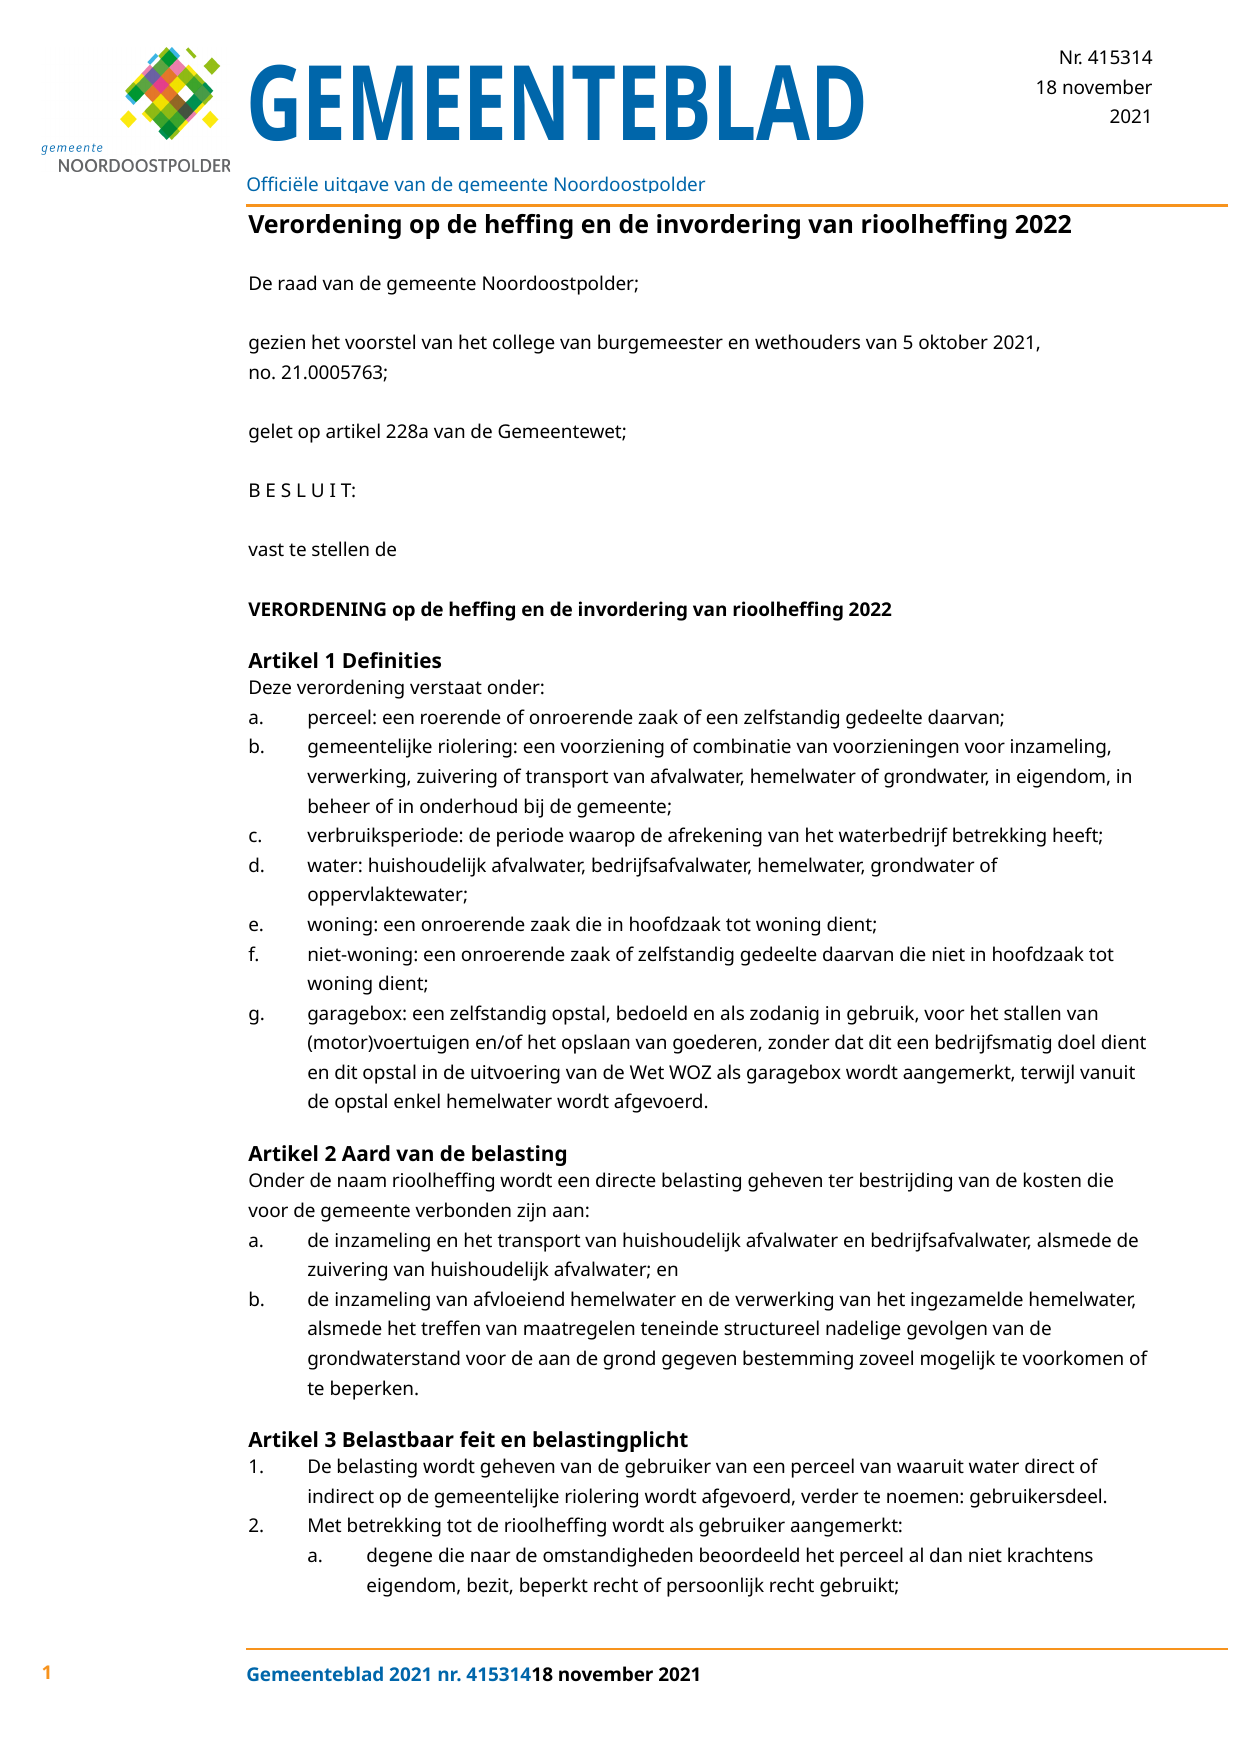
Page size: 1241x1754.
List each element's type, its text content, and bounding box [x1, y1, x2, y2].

list Met betrekking tot de rioolheffing wordt als gebruiker aangemerkt: [248, 1513, 1152, 1538]
list gemeentelijke riolering: een voorziening of combinatie van voorzieningen voor inzameling, verwerking, zuivering of transport van afvalwater, hemelwater of grondwater, in eigendom, in beheer of in onderhoud bij de gemeente; [248, 734, 1152, 819]
text Artikel 3 Belastbaar feit en belastingplicht [248, 1425, 1152, 1453]
text Onder de naam rioolheffing wordt een directe belasting geheven ter bestrijding van de kosten die voor de gemeente verbonden zijn aan: [248, 1168, 1152, 1223]
text De raad van de gemeente Noordoostpolder; [248, 270, 1152, 296]
list de inzameling en het transport van huishoudelijk afvalwater en bedrijfsafvalwater, alsmede de zuivering van huishoudelijk afvalwater; en [248, 1227, 1152, 1282]
picture [41, 47, 231, 172]
list water: huishoudelijk afvalwater, bedrijfsafvalwater, hemelwater, grondwater of oppervlaktewater; [248, 852, 1152, 907]
text Artikel 1 Definities [248, 646, 1152, 674]
text B E S L U I T: [248, 477, 1152, 503]
list niet-woning: een onroerende zaak of zelfstandig gedeelte daarvan die niet in hoofdzaak tot woning dient; [248, 941, 1152, 996]
text Deze verordening verstaat onder: [248, 674, 1152, 700]
list perceel: een roerende of onroerende zaak of een zelfstandig gedeelte daarvan; [248, 704, 1152, 730]
text gezien het voorstel van het college van burgemeester en wethouders van 5 oktober 2021, [248, 329, 1152, 355]
list De belasting wordt geheven van de gebruiker van een perceel van waaruit water direct of indirect op de gemeentelijke riolering wordt afgevoerd, verder te noemen: gebruikersdeel. [248, 1453, 1152, 1509]
text VERORDENING op de heffing en de invordering van rioolheffing 2022 [248, 596, 1152, 621]
list verbruiksperiode: de periode waarop de afrekening van het waterbedrijf betrekking heeft; [248, 822, 1152, 848]
list de inzameling van afvloeiend hemelwater en de verwerking van het ingezamelde hemelwater, alsmede het treffen van maatregelen teneinde structureel nadelige gevolgen van de grondwaterstand voor de aan de grond gegeven bestemming zoveel mogelijk te voorkomen of te beperken. [248, 1286, 1152, 1400]
list garagebox: een zelfstandig opstal, bedoeld en als zodanig in gebruik, voor het stallen van (motor)voertuigen en/of het opslaan van goederen, zonder dat dit een bedrijfsmatig doel dient en dit opstal in de uitvoering van de Wet WOZ als garagebox wordt aangemerkt, terwijl vanuit de opstal enkel hemelwater wordt afgevoerd. [248, 1000, 1152, 1114]
text no. 21.0005763; [248, 359, 1152, 385]
text gelet op artikel 228a van de Gemeentewet; [248, 418, 1152, 444]
list degene die naar de omstandigheden beoordeeld het perceel al dan niet krachtens eigendom, bezit, beperkt recht of persoonlijk recht gebruikt; [307, 1542, 1152, 1598]
text vast te stellen de [248, 537, 1152, 562]
list woning: een onroerende zaak die in hoofdzaak tot woning dient; [248, 911, 1152, 937]
text Verordening op de heffing en de invordering van rioolheffing 2022 [248, 207, 1152, 241]
text Artikel 2 Aard van de belasting [248, 1139, 1152, 1168]
